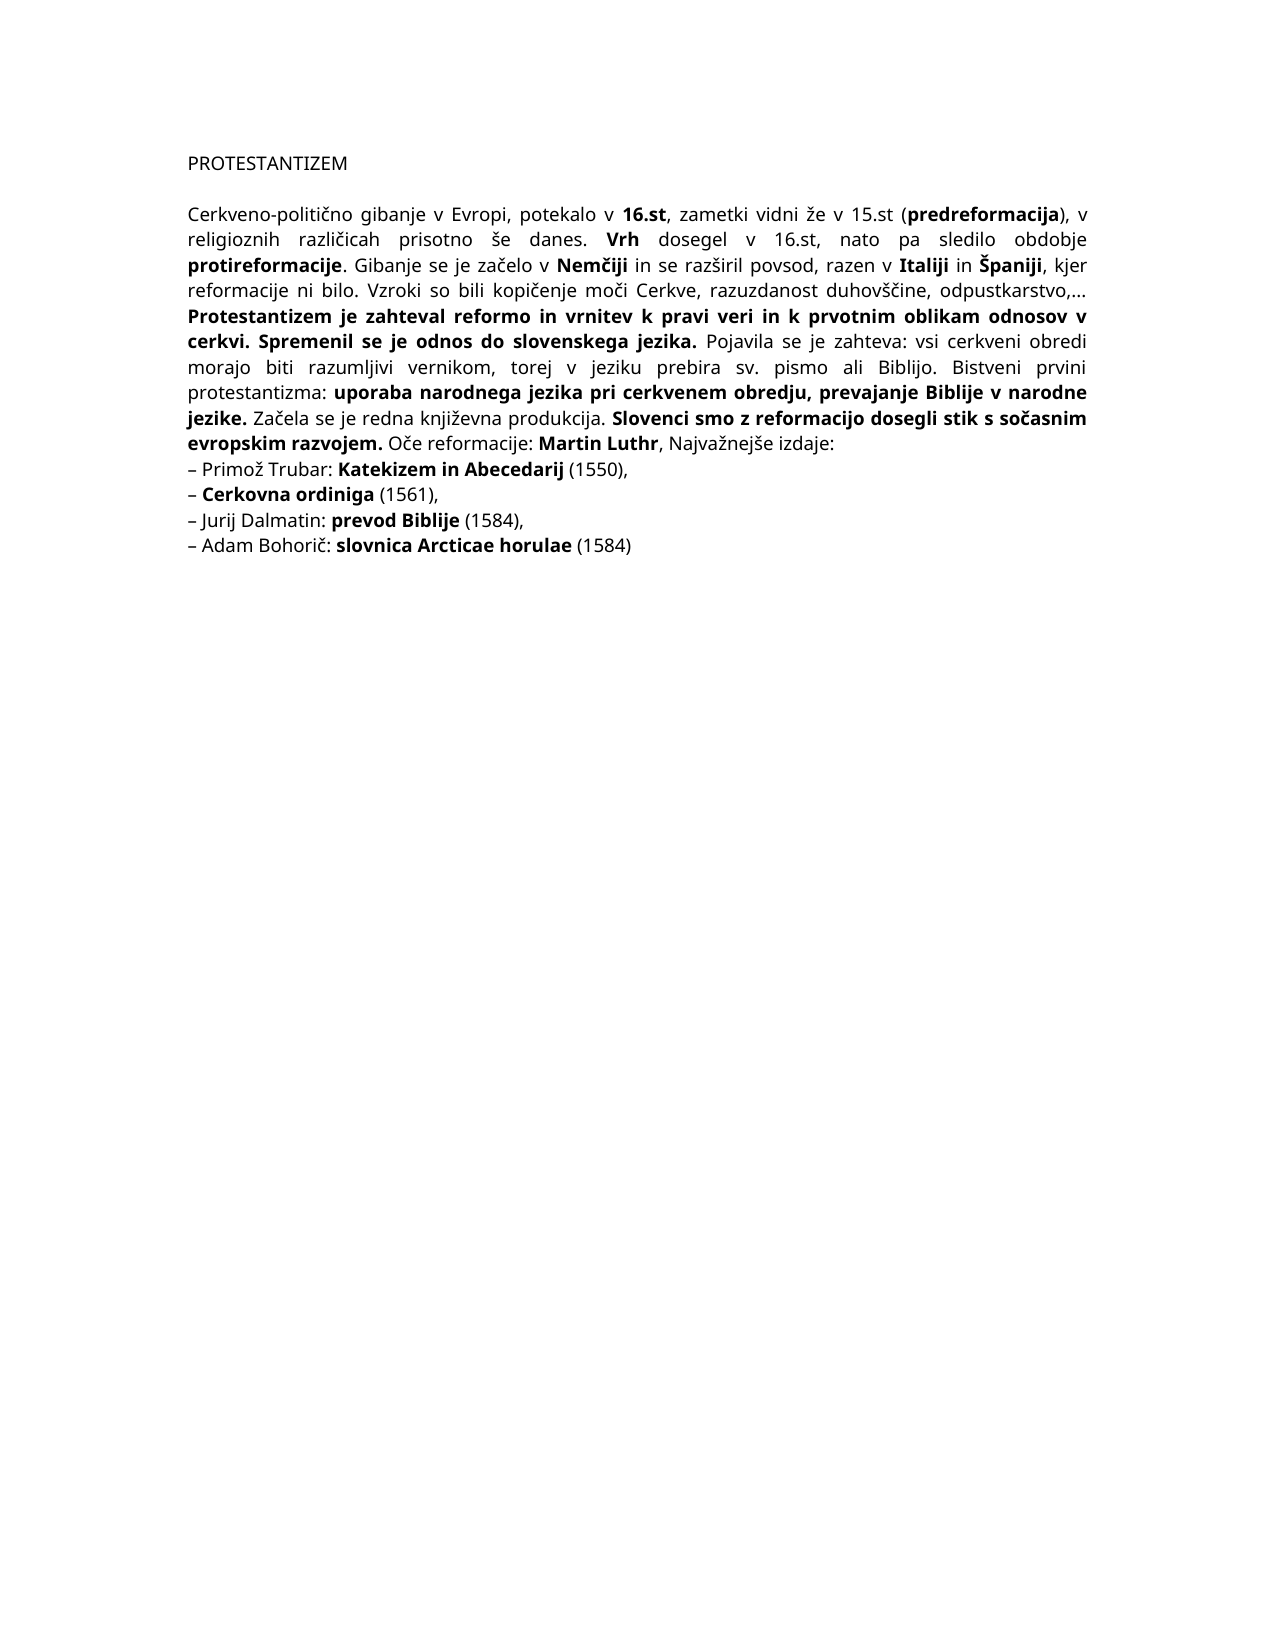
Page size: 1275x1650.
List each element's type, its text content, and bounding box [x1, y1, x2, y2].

text – Adam Bohorič: slovnica Arcticae horulae (1584) [187, 533, 1087, 558]
text – Primož Trubar: Katekizem in Abecedarij (1550), [187, 456, 1087, 482]
text – Jurij Dalmatin: prevod Biblije (1584), [187, 507, 1087, 533]
text Cerkveno-politično gibanje v Evropi, potekalo v 16.st, zametki vidni že v 15.st (predreformacija), v religioznih različicah prisotno še danes. Vrh dosegel v 16.st, nato pa sledilo obdobje protireformacije. Gibanje se je začelo v Nemčiji in se razširil povsod, razen v Italiji in Španiji, kjer reformacije ni bilo. Vzroki so bili kopičenje moči Cerkve, razuzdanost duhovščine, odpustkarstvo,... Protestantizem je zahteval reformo in vrnitev k pravi veri in k prvotnim oblikam odnosov v cerkvi. Spremenil se je odnos do slovenskega jezika. Pojavila se je zahteva: vsi cerkveni obredi morajo biti razumljivi vernikom, torej v jeziku prebira sv. pismo ali Biblijo. Bistveni prvini protestantizma: uporaba narodnega jezika pri cerkvenem obredju, prevajanje Biblije v narodne jezike. Začela se je redna književna produkcija. Slovenci smo z reformacijo dosegli stik s sočasnim evropskim razvojem. Oče reformacije: Martin Luthr, Najvažnejše izdaje: [187, 201, 1087, 456]
text PROTESTANTIZEM [187, 150, 1087, 176]
text – Cerkovna ordiniga (1561), [187, 482, 1087, 507]
